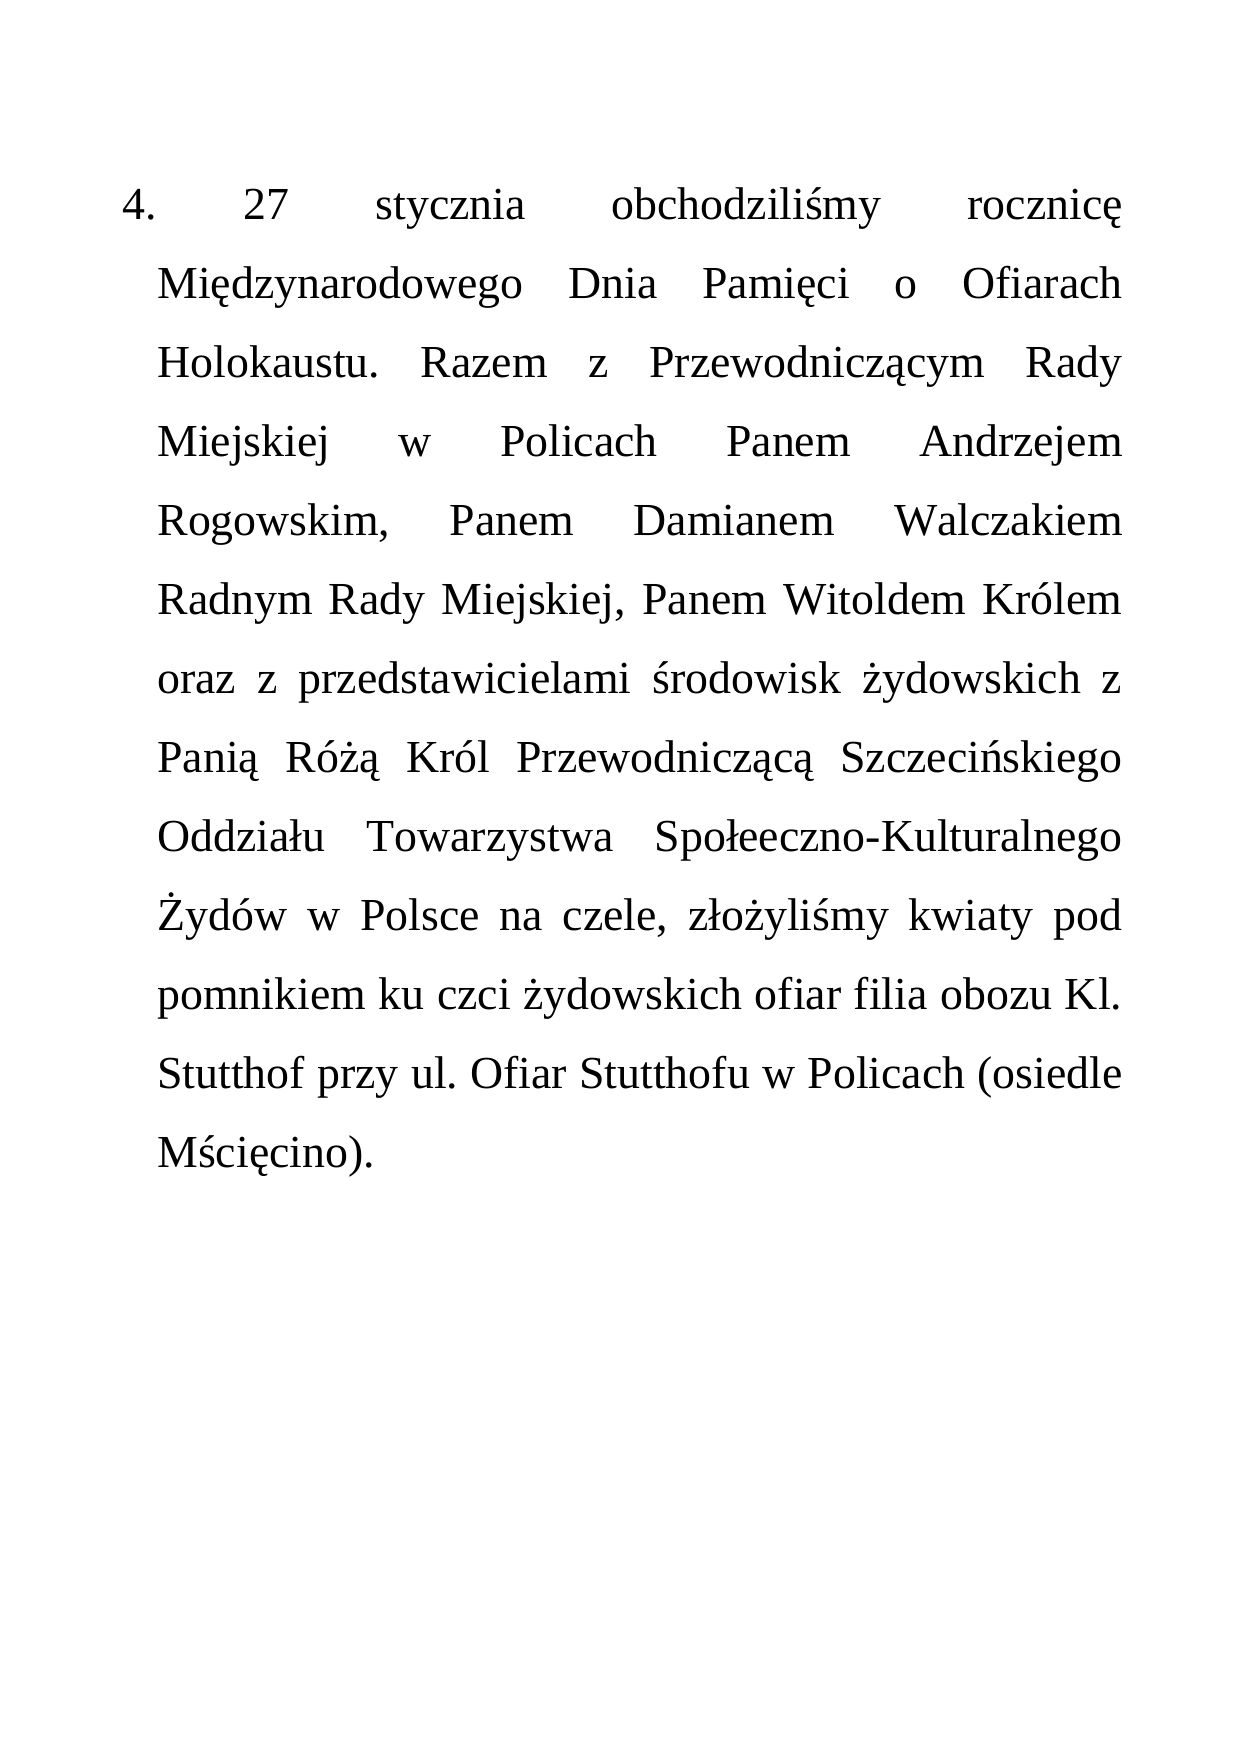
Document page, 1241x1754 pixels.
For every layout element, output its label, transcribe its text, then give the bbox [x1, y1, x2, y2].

list 27 stycznia obchodziliśmy rocznicę Międzynarodowego Dnia Pamięci o Ofiarach Holokaustu. Razem z Przewodniczącym Rady Miejskiej w Policach Panem Andrzejem Rogowskim, Panem Damianem Walczakiem Radnym Rady Miejskiej, Panem Witoldem Królem oraz z przedstawicielami środowisk żydowskich z Panią Różą Król Przewodniczącą Szczecińskiego Oddziału Towarzystwa Społeeczno-Kulturalnego Żydów w Polsce na czele, złożyliśmy kwiaty pod pomnikiem ku czci żydowskich ofiar filia obozu Kl. Stutthof przy ul. Ofiar Stutthofu w Policach (osiedle Mścięcino). [122, 176, 1123, 1178]
